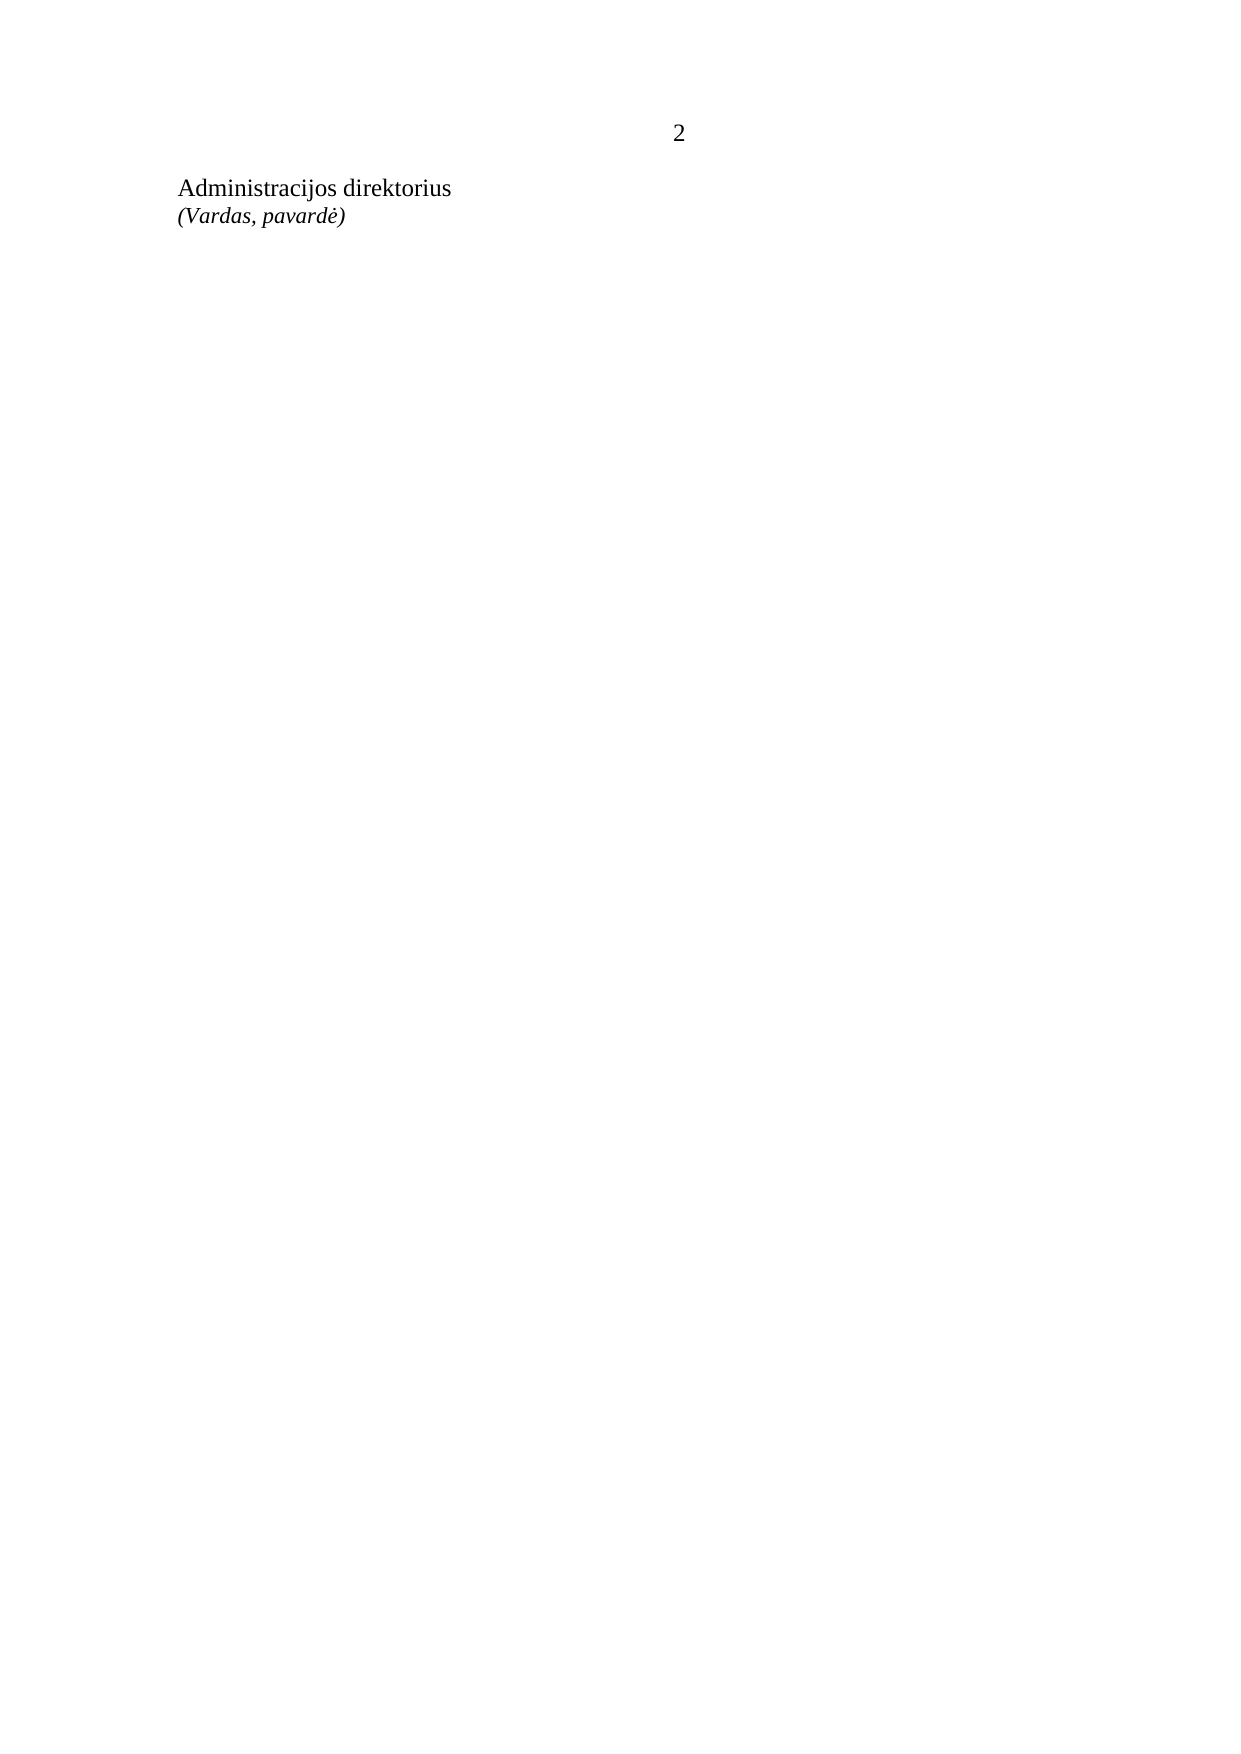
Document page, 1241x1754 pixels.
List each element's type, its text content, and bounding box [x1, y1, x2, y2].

text Administracijos direktorius [177, 173, 1181, 202]
text (Vardas, pavardė) [177, 202, 1181, 228]
